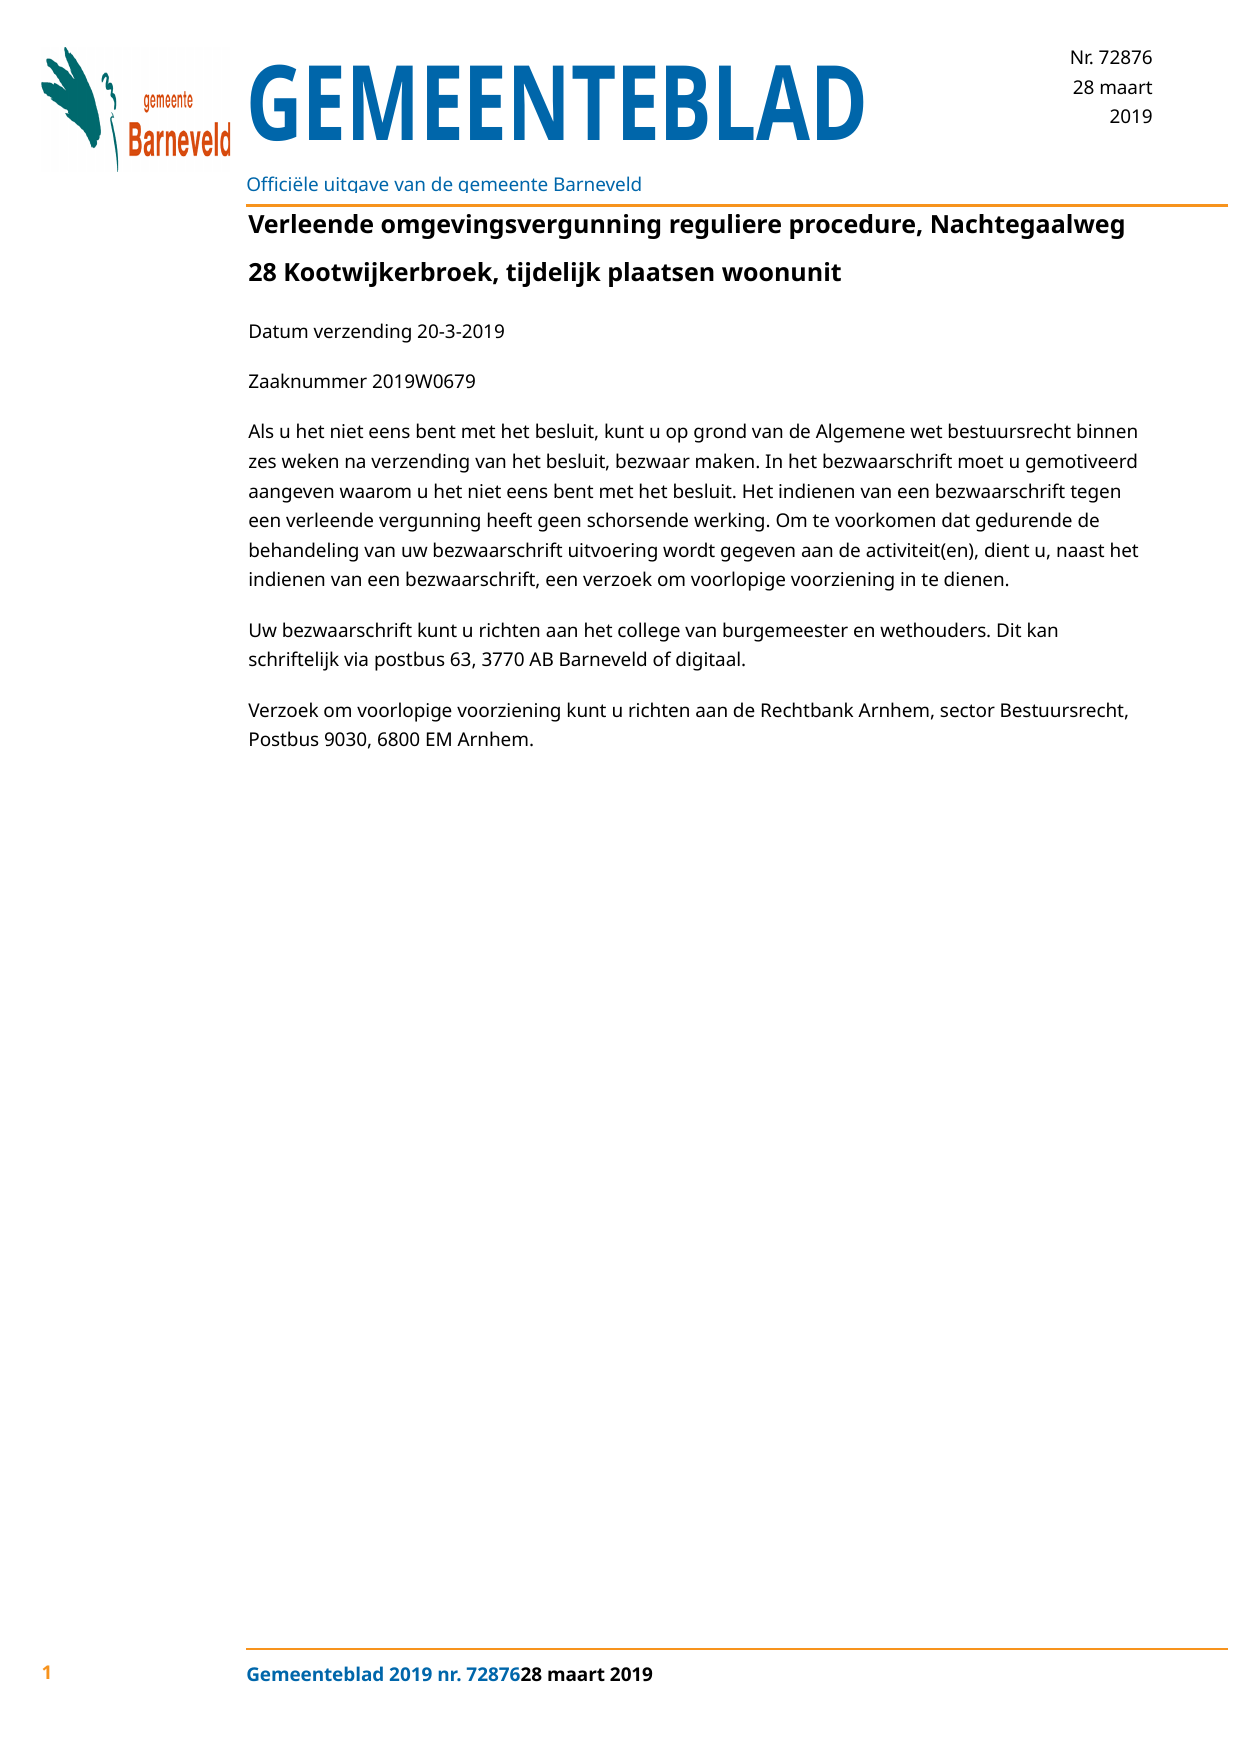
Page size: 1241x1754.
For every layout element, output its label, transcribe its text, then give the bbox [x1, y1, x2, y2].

text Uw bezwaarschrift kunt u richten aan het college van burgemeester en wethouders. Dit kan schriftelijk via postbus 63, 3770 AB Barneveld of digitaal. [248, 617, 1152, 672]
text Verleende omgevingsvergunning reguliere procedure, Nachtegaalweg 28 Kootwijkerbroek, tijdelijk plaatsen woonunit [248, 207, 1152, 288]
picture [41, 47, 231, 172]
text Verzoek om voorlopige voorziening kunt u richten aan de Rechtbank Arnhem, sector Bestuursrecht, Postbus 9030, 6800 EM Arnhem. [248, 697, 1152, 752]
text Als u het niet eens bent met het besluit, kunt u op grond van de Algemene wet bestuursrecht binnen zes weken na verzending van het besluit, bezwaar maken. In het bezwaarschrift moet u gemotiveerd aangeven waarom u het niet eens bent met het besluit. Het indienen van een bezwaarschrift tegen een verleende vergunning heeft geen schorsende werking. Om te voorkomen dat gedurende de behandeling van uw bezwaarschrift uitvoering wordt gegeven aan de activiteit(en), dient u, naast het indienen van een bezwaarschrift, een verzoek om voorlopige voorziening in te dienen. [248, 419, 1152, 592]
text Datum verzending 20-3-2019 [248, 318, 1152, 344]
text Zaaknummer 2019W0679 [248, 368, 1152, 394]
